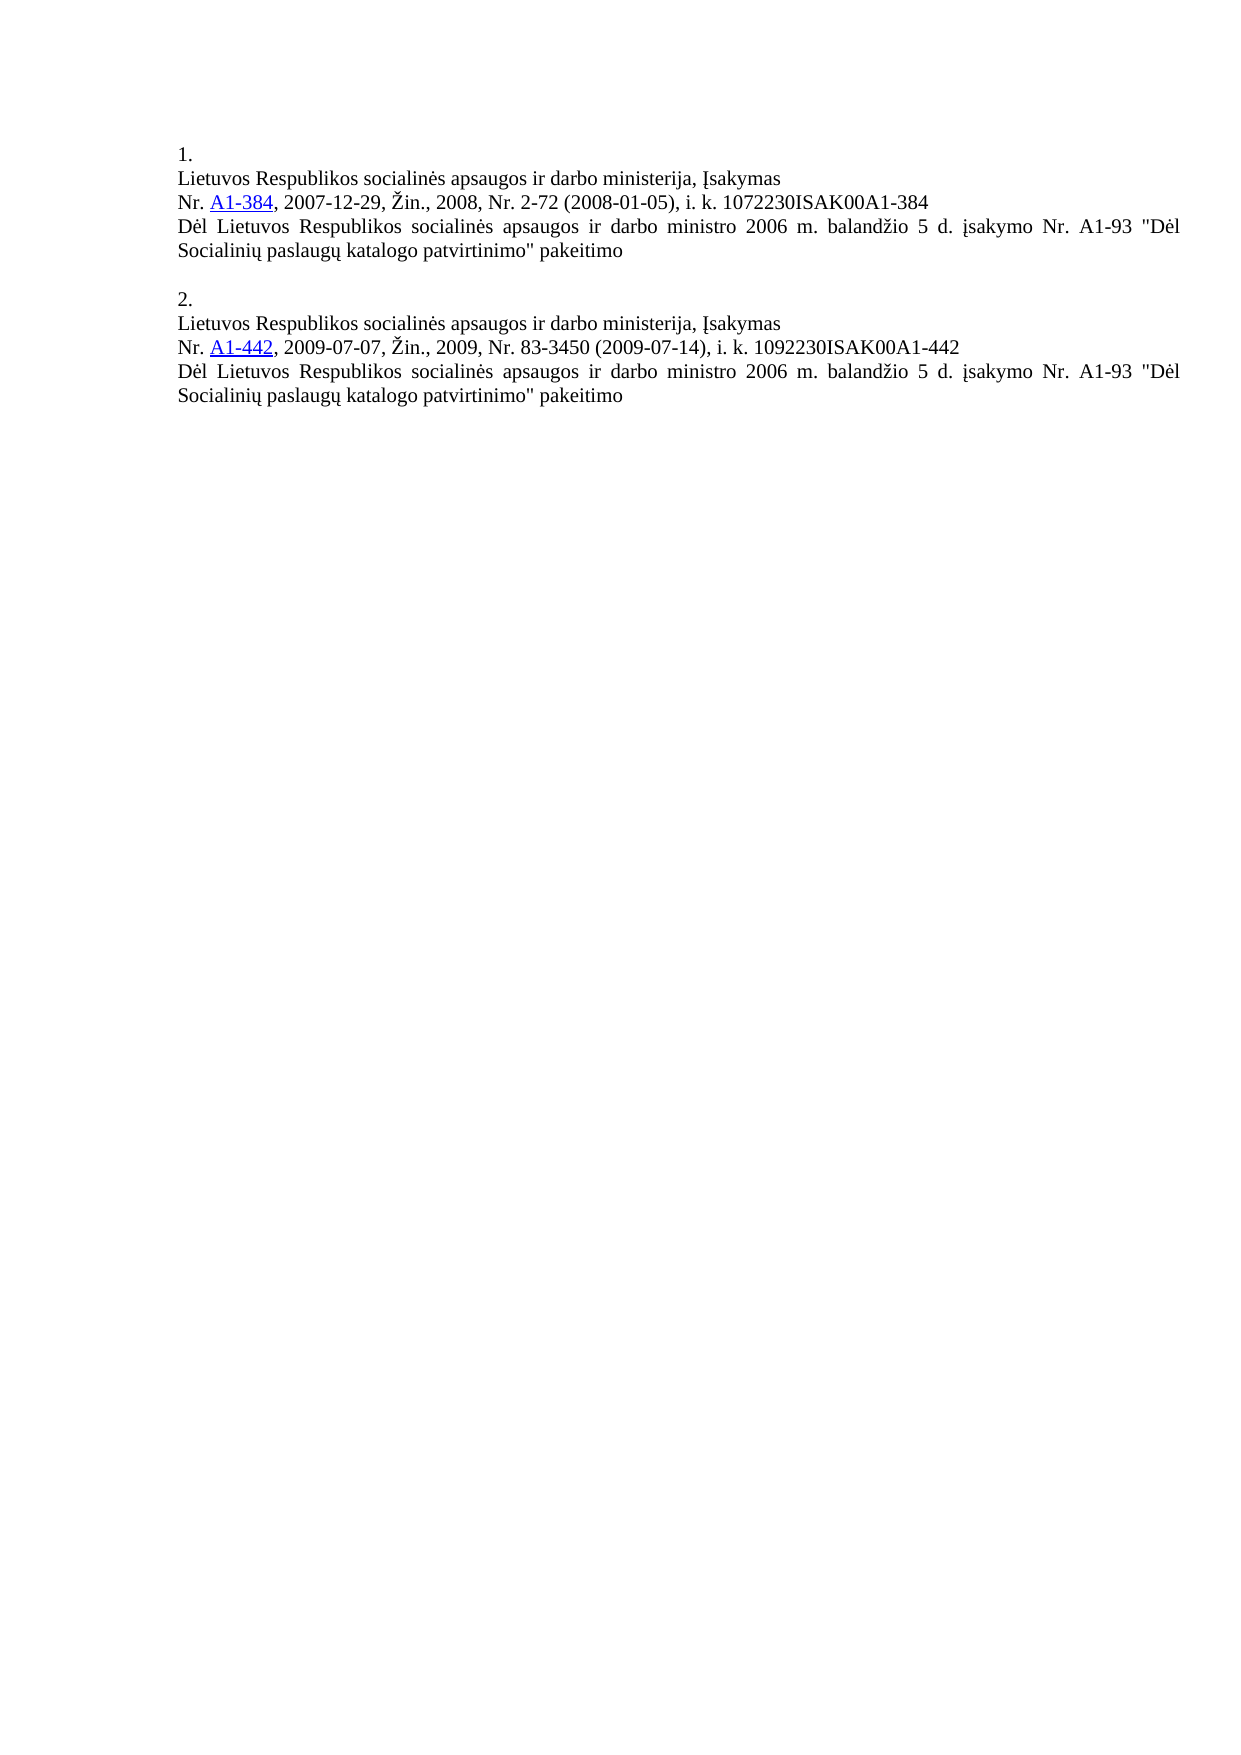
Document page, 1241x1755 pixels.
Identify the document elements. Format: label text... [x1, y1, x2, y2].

text Lietuvos Respublikos socialinės apsaugos ir darbo ministerija, Įsakymas [177, 166, 1181, 190]
text Dėl Lietuvos Respublikos socialinės apsaugos ir darbo ministro 2006 m. balandžio 5 d. įsakymo Nr. A1-93 "Dėl Socialinių paslaugų katalogo patvirtinimo" pakeitimo [177, 359, 1181, 407]
text Lietuvos Respublikos socialinės apsaugos ir darbo ministerija, Įsakymas [177, 311, 1181, 335]
text Dėl Lietuvos Respublikos socialinės apsaugos ir darbo ministro 2006 m. balandžio 5 d. įsakymo Nr. A1-93 "Dėl Socialinių paslaugų katalogo patvirtinimo" pakeitimo [177, 214, 1181, 262]
text Nr. A1-442, 2009-07-07, Žin., 2009, Nr. 83-3450 (2009-07-14), i. k. 1092230ISAK00A1-442 [177, 335, 1181, 359]
text Nr. A1-384, 2007-12-29, Žin., 2008, Nr. 2-72 (2008-01-05), i. k. 1072230ISAK00A1-384 [177, 190, 1181, 214]
text 1. [177, 142, 1181, 166]
text 2. [177, 287, 1181, 311]
